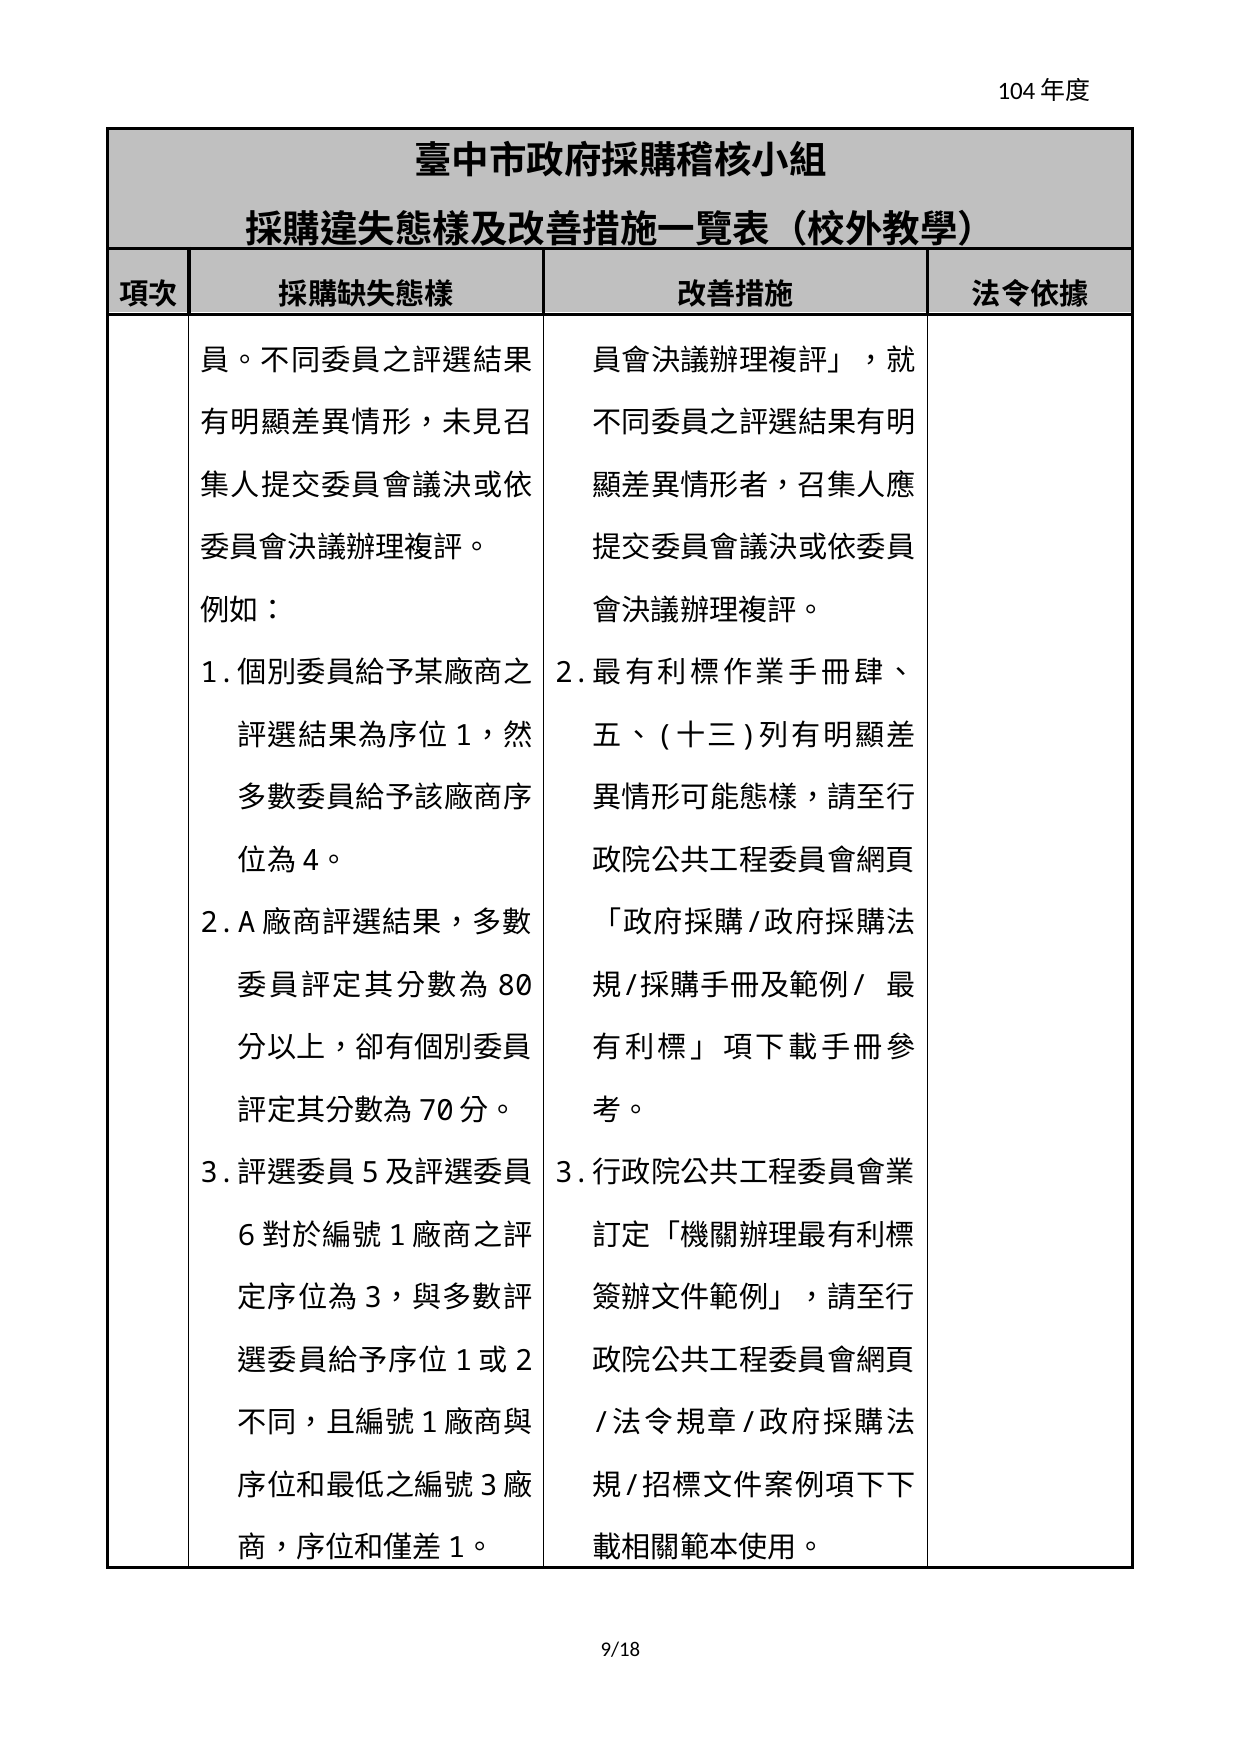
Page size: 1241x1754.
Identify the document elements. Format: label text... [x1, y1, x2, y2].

table_cell 採購缺失態樣 [191, 250, 542, 312]
table_cell 項次 [109, 250, 187, 312]
table_header 臺中市政府採購稽核小組 採購違失態樣及改善措施一覽表（校外教學） [109, 130, 1131, 247]
table_cell 法令依據 [929, 250, 1131, 312]
table_cell 員。不同委員之評選結果有明顯差異情形，未見召集人提交委員會議決或依委員會決議辦理複評。 例如： 個別委員給予某廠商之評選結果為序位1，然多數委員給予該廠商序位為4。 A廠商評選結果，多數委員評定其分數為80分以上，卻有個別委員評定其分數為70分。 評選委員5及評選委員6對於編號1廠商之評定序位為3，與多數評選委員給予序位1或2不同，且編號1廠商與序位和最低之編號3廠商，序位和僅差1。 [189, 316, 543, 1566]
table_cell [109, 316, 188, 1566]
table_cell 員會決議辦理複評」，就不同委員之評選結果有明顯差異情形者，召集人應提交委員會議決或依委員會決議辦理複評。 最有利標作業手冊肆、五、(十三)列有明顯差異情形可能態樣，請至行政院公共工程委員會網頁「政府採購/政府採購法規/採購手冊及範例/ 最有利標」項下載手冊參考。 行政院公共工程委員會業訂定「機關辦理最有利標簽辦文件範例」，請至行政院公共工程委員會網頁/法令規章/政府採購法規/招標文件案例項下下載相關範本使用。 [544, 316, 927, 1566]
table_cell [928, 316, 1131, 1566]
table_cell 改善措施 [545, 250, 926, 312]
